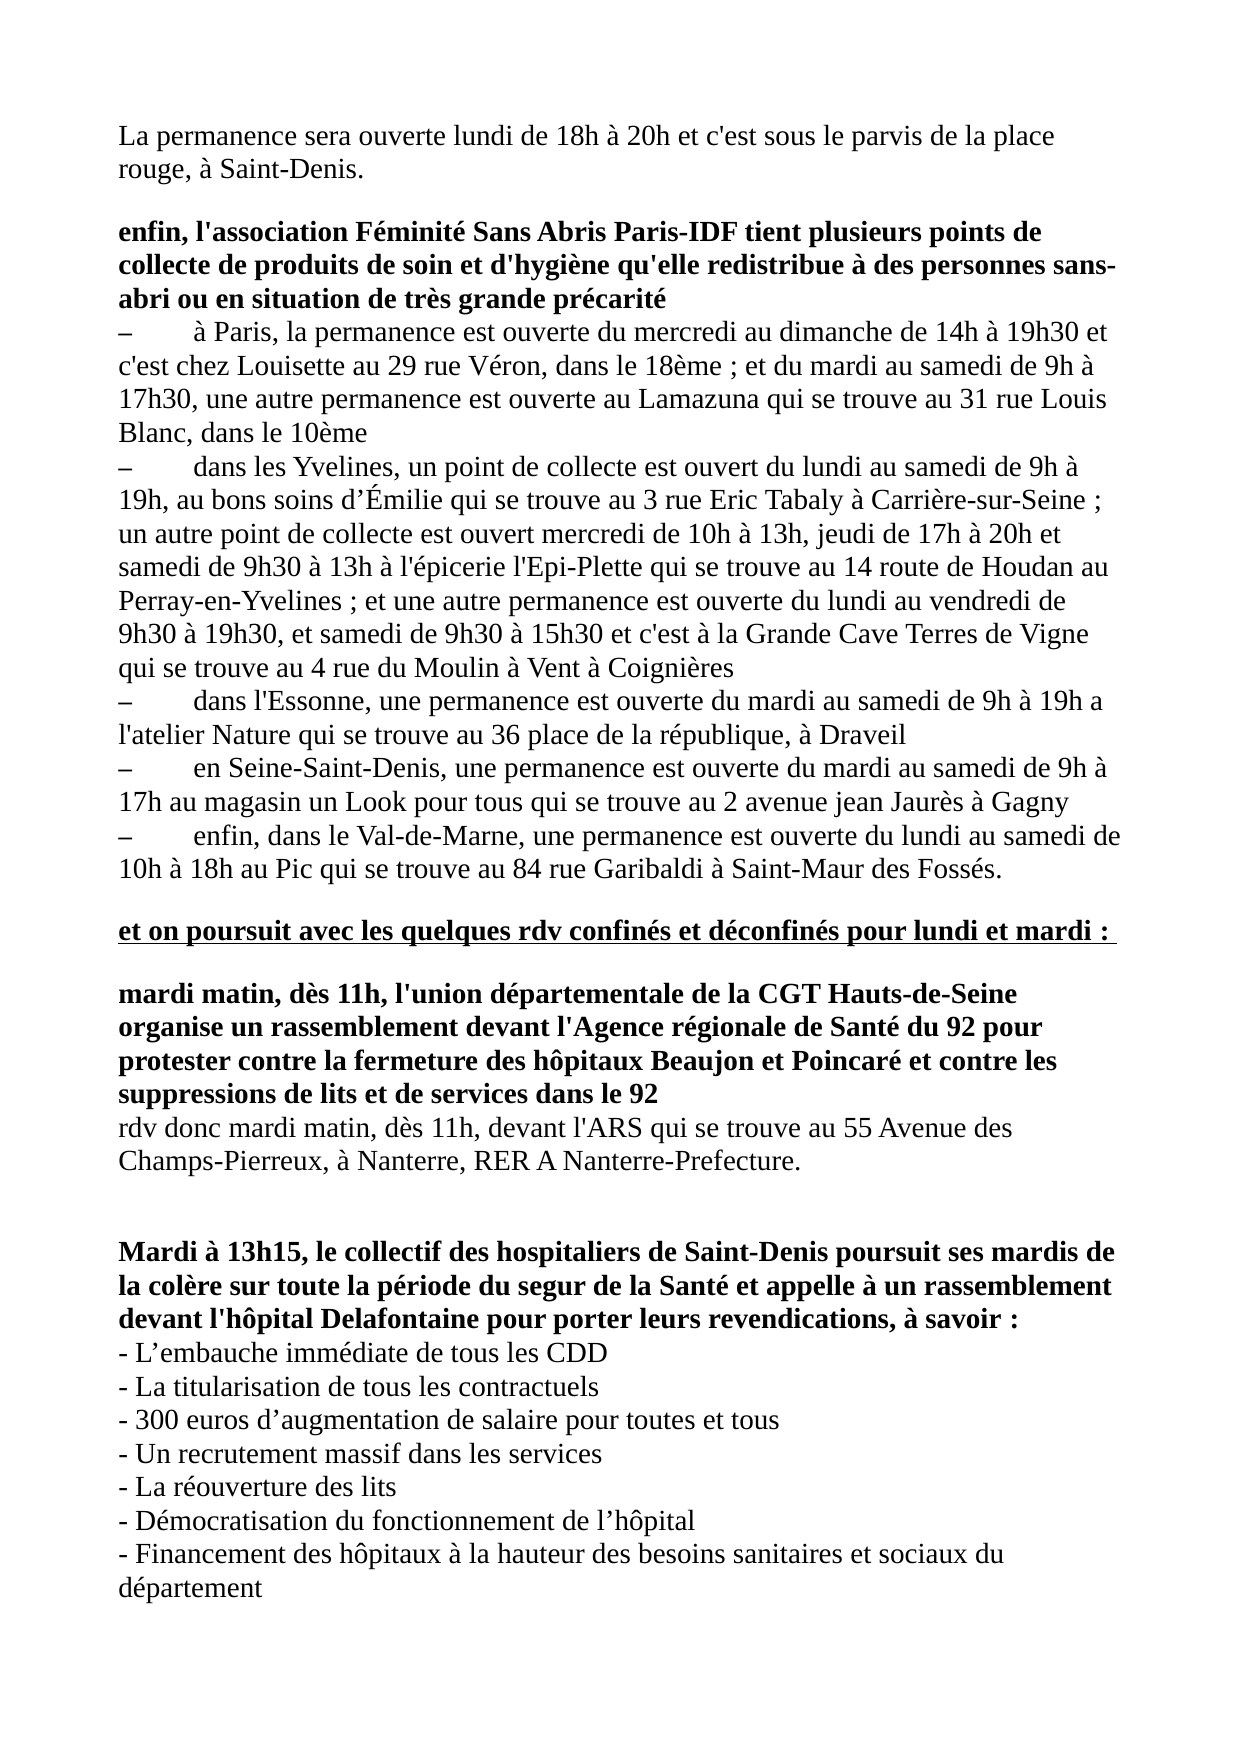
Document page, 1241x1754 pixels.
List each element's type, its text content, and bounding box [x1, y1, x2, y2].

list en Seine-Saint-Denis, une permanence est ouverte du mardi au samedi de 9h à 17h au magasin un Look pour tous qui se trouve au 2 avenue jean Jaurès à Gagny [118, 751, 1122, 818]
text - L’embauche immédiate de tous les CDD - La titularisation de tous les contractuels - 300 euros d’augmentation de salaire pour toutes et tous - Un recrutement massif dans les services - La réouverture des lits - Démocratisation du fonctionnement de l’hôpital - Financement des hôpitaux à la hauteur des besoins sanitaires et sociaux du département [118, 1335, 1122, 1603]
text et on poursuit avec les quelques rdv confinés et déconfinés pour lundi et mardi : [118, 913, 1122, 947]
list à Paris, la permanence est ouverte du mercredi au dimanche de 14h à 19h30 et c'est chez Louisette au 29 rue Véron, dans le 18ème ; et du mardi au samedi de 9h à 17h30, une autre permanence est ouverte au Lamazuna qui se trouve au 31 rue Louis Blanc, dans le 10ème [118, 314, 1122, 449]
list dans l'Essonne, une permanence est ouverte du mardi au samedi de 9h à 19h a l'atelier Nature qui se trouve au 36 place de la république, à Draveil [118, 683, 1122, 751]
text rdv donc mardi matin, dès 11h, devant l'ARS qui se trouve au 55 Avenue des Champs-Pierreux, à Nanterre, RER A Nanterre-Prefecture. [118, 1110, 1122, 1177]
list enfin, dans le Val-de-Marne, une permanence est ouverte du lundi au samedi de 10h à 18h au Pic qui se trouve au 84 rue Garibaldi à Saint-Maur des Fossés. [118, 818, 1122, 885]
text un autre point de collecte est ouvert mercredi de 10h à 13h, jeudi de 17h à 20h et samedi de 9h30 à 13h à l'épicerie l'Epi-Plette qui se trouve au 14 route de Houdan au Perray-en-Yvelines ; et une autre permanence est ouverte du lundi au vendredi de 9h30 à 19h30, et samedi de 9h30 à 15h30 et c'est à la Grande Cave Terres de Vigne qui se trouve au 4 rue du Moulin à Vent à Coignières [118, 516, 1122, 683]
text Mardi à 13h15, le collectif des hospitaliers de Saint-Denis poursuit ses mardis de la colère sur toute la période du segur de la Santé et appelle à un rassemblement devant l'hôpital Delafontaine pour porter leurs revendications, à savoir : [118, 1234, 1122, 1335]
text mardi matin, dès 11h, l'union départementale de la CGT Hauts-de-Seine organise un rassemblement devant l'Agence régionale de Santé du 92 pour protester contre la fermeture des hôpitaux Beaujon et Poincaré et contre les suppressions de lits et de services dans le 92 [118, 976, 1122, 1110]
text enfin, l'association Féminité Sans Abris Paris-IDF tient plusieurs points de collecte de produits de soin et d'hygiène qu'elle redistribue à des personnes sans-abri ou en situation de très grande précarité [118, 214, 1122, 314]
text La permanence sera ouverte lundi de 18h à 20h et c'est sous le parvis de la place rouge, à Saint-Denis. [118, 118, 1122, 185]
list dans les Yvelines, un point de collecte est ouvert du lundi au samedi de 9h à 19h, au bons soins d’Émilie qui se trouve au 3 rue Eric Tabaly à Carrière-sur-Seine ; [118, 449, 1122, 516]
